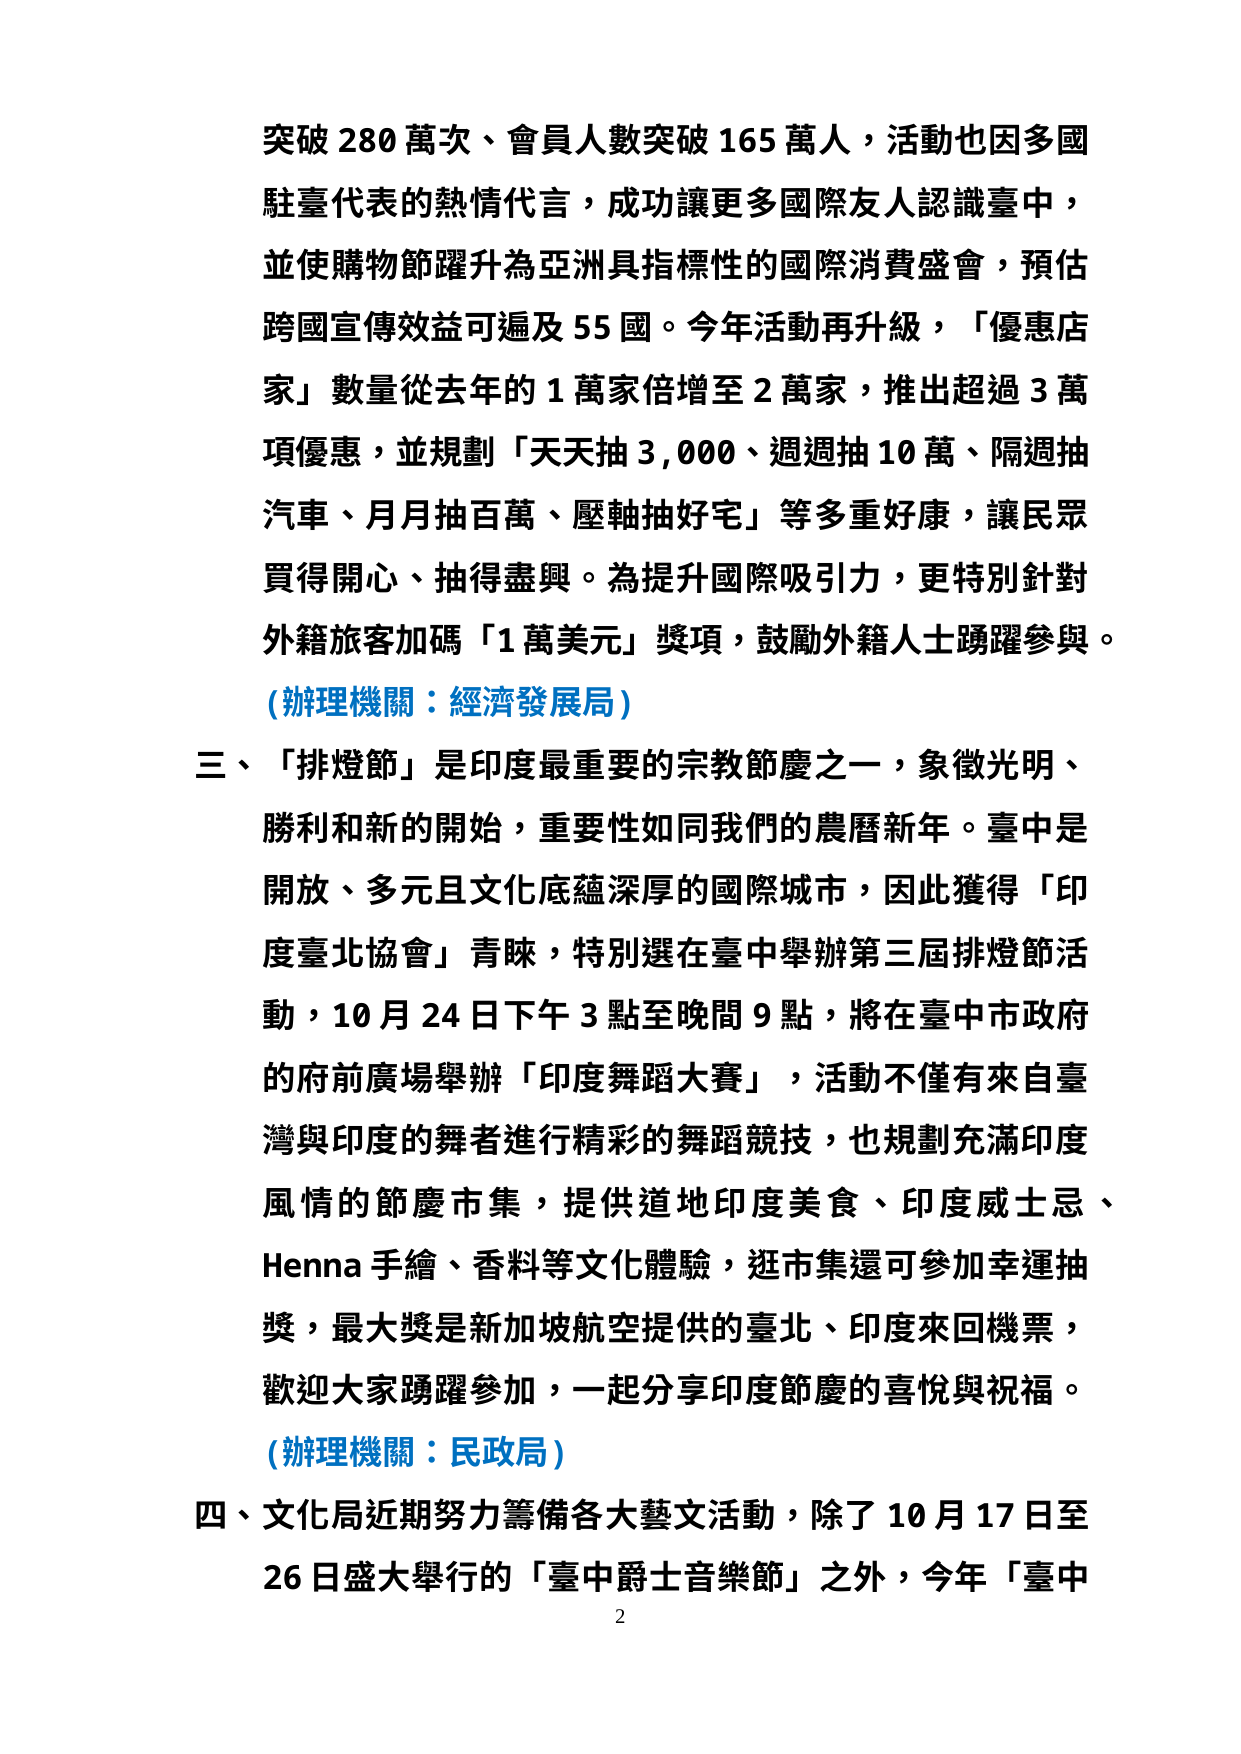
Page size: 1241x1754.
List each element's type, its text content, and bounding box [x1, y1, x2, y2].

list 文化局近期努力籌備各大藝文活動，除了10月17日至26日盛大舉行的「臺中爵士音樂節」之外，今年「臺中 [194, 1471, 1090, 1596]
list 為了與市民一起攜手拚經濟，臺中購物節自創辦以來，不斷擴大規模並持續優化辦理方式，自去年起更結合多國駐臺代表代言行銷，成效亮眼。今年「2025第七屆臺中購物節」將於10月24日至12月25日盛大登場，為期兩個月，打造全臺最具代表性的「購物嘉年華」。去年(2024)臺中購物節創造消費登錄金額高達353億元，成為全國公私之冠，也帶動「臺中通TCPASS」下載次數突破280萬次、會員人數突破165萬人，活動也因多國駐臺代表的熱情代言，成功讓更多國際友人認識臺中，並使購物節躍升為亞洲具指標性的國際消費盛會，預估跨國宣傳效益可遍及55國。今年活動再升級，「優惠店家」數量從去年的1萬家倍增至2萬家，推出超過3萬項優惠，並規劃「天天抽3,000、週週抽10萬、隔週抽汽車、月月抽百萬、壓軸抽好宅」等多重好康，讓民眾買得開心、抽得盡興。為提升國際吸引力，更特別針對外籍旅客加碼「1萬美元」獎項，鼓勵外籍人士踴躍參與。(辦理機關：經濟發展局) [194, 96, 1090, 721]
list 「排燈節」是印度最重要的宗教節慶之一，象徵光明、勝利和新的開始，重要性如同我們的農曆新年。臺中是開放、多元且文化底蘊深厚的國際城市，因此獲得「印度臺北協會」青睞，特別選在臺中舉辦第三屆排燈節活動，10月24日下午3點至晚間9點，將在臺中市政府的府前廣場舉辦「印度舞蹈大賽」，活動不僅有來自臺灣與印度的舞者進行精彩的舞蹈競技，也規劃充滿印度風情的節慶市集，提供道地印度美食、印度威士忌、Henna手繪、香料等文化體驗，逛市集還可參加幸運抽獎，最大獎是新加坡航空提供的臺北、印度來回機票，歡迎大家踴躍參加，一起分享印度節慶的喜悅與祝福。(辦理機關：民政局) [194, 721, 1090, 1471]
